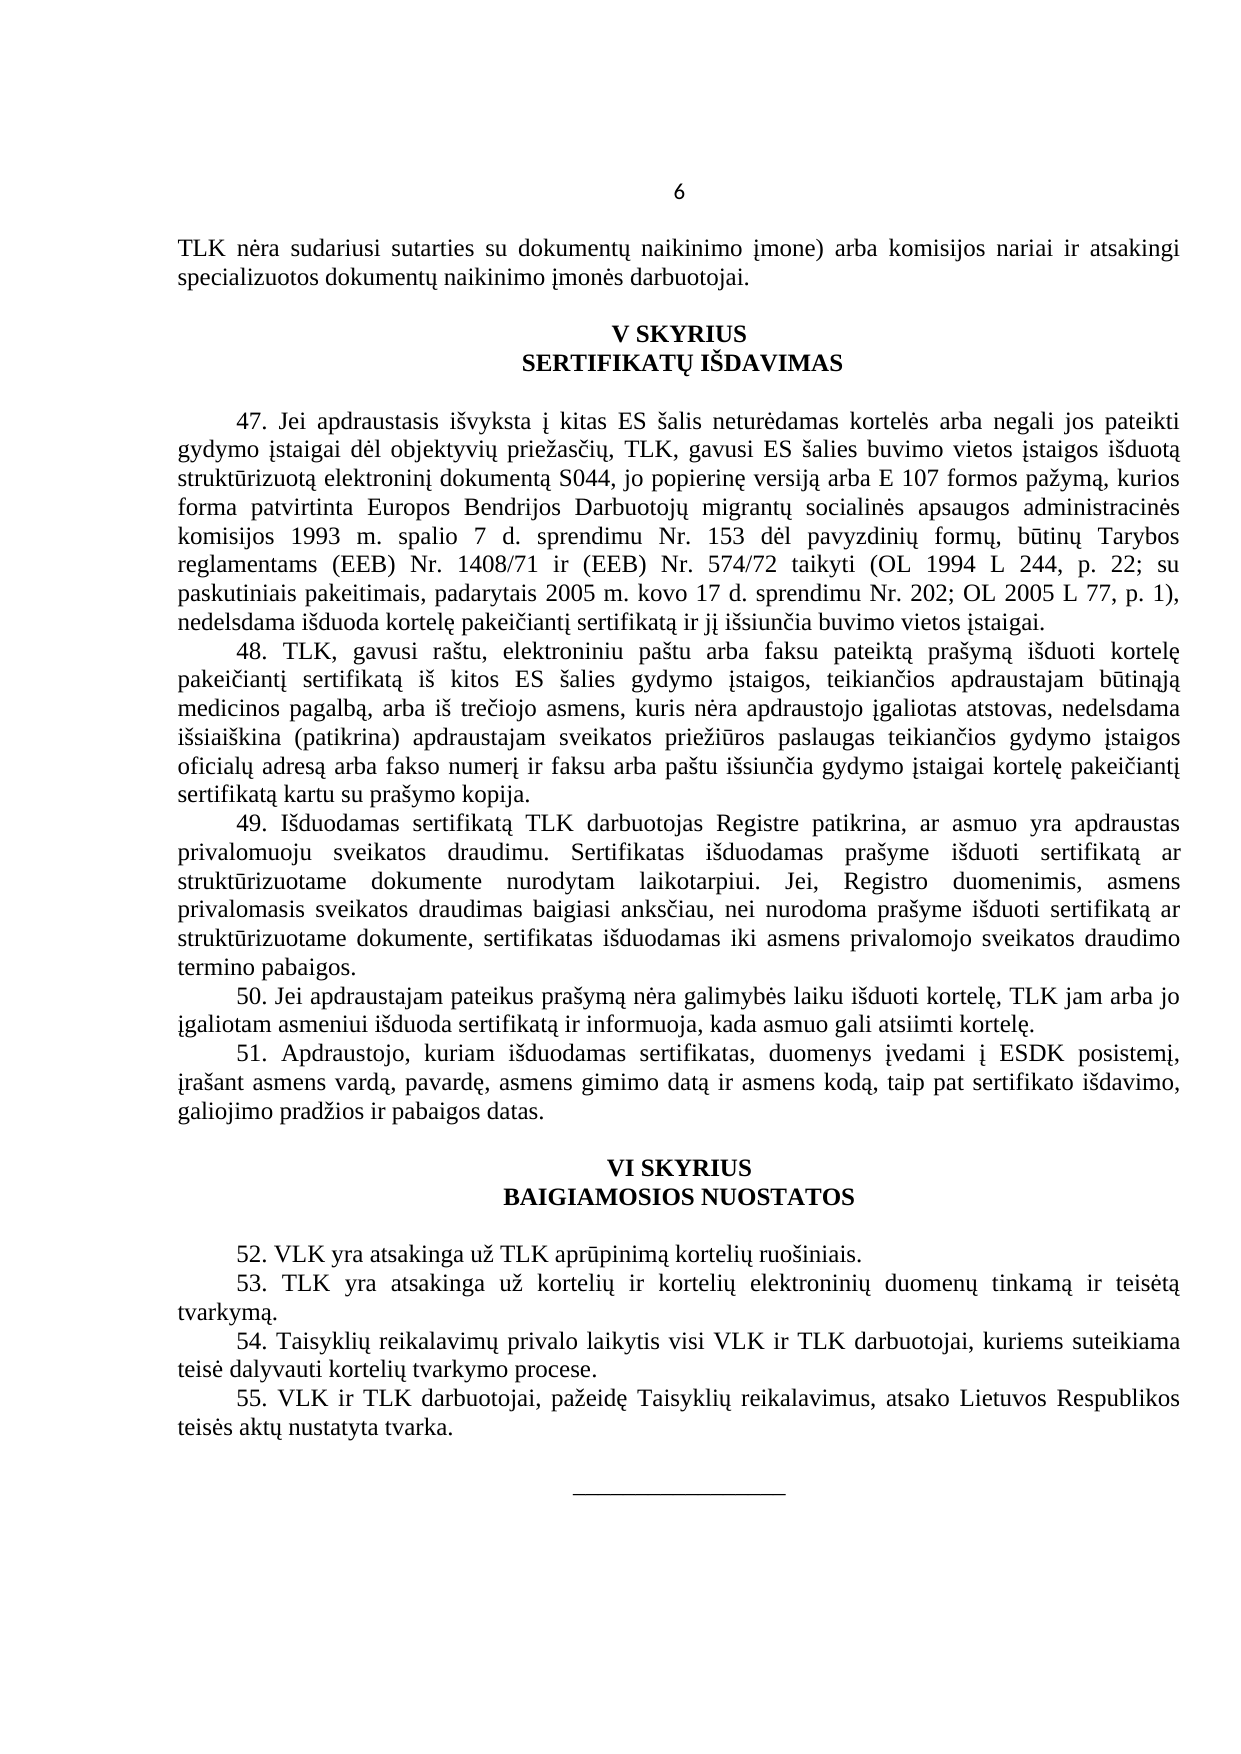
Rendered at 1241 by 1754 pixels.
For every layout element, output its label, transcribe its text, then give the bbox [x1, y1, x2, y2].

text 53. TLK yra atsakinga už kortelių ir kortelių elektroninių duomenų tinkamą ir teisėtą tvarkymą. [177, 1268, 1181, 1326]
text 52. VLK yra atsakinga už TLK aprūpinimą kortelių ruošiniais. [177, 1239, 1181, 1268]
text TLK nėra sudariusi sutarties su dokumentų naikinimo įmone) arba komisijos nariai ir atsakingi specializuotos dokumentų naikinimo įmonės darbuotojai. [177, 233, 1181, 291]
text 49. Išduodamas sertifikatą TLK darbuotojas Registre patikrina, ar asmuo yra apdraustas privalomuoju sveikatos draudimu. Sertifikatas išduodamas prašyme išduoti sertifikatą ar struktūrizuotame dokumente nurodytam laikotarpiui. Jei, Registro duomenimis, asmens privalomasis sveikatos draudimas baigiasi anksčiau, nei nurodoma prašyme išduoti sertifikatą ar struktūrizuotame dokumente, sertifikatas išduodamas iki asmens privalomojo sveikatos draudimo termino pabaigos. [177, 808, 1181, 981]
text _________________ [177, 1469, 1181, 1498]
text 48. TLK, gavusi raštu, elektroniniu paštu arba faksu pateiktą prašymą išduoti kortelę pakeičiantį sertifikatą iš kitos ES šalies gydymo įstaigos, teikiančios apdraustajam būtinąją medicinos pagalbą, arba iš trečiojo asmens, kuris nėra apdraustojo įgaliotas atstovas, nedelsdama išsiaiškina (patikrina) apdraustajam sveikatos priežiūros paslaugas teikiančios gydymo įstaigos oficialų adresą arba fakso numerį ir faksu arba paštu išsiunčia gydymo įstaigai kortelę pakeičiantį sertifikatą kartu su prašymo kopija. [177, 636, 1181, 808]
text baigiamosios nuostatos [177, 1182, 1181, 1211]
text 54. Taisyklių reikalavimų privalo laikytis visi VLK ir TLK darbuotojai, kuriems suteikiama teisė dalyvauti kortelių tvarkymo procese. [177, 1326, 1181, 1383]
text V skyrius [177, 319, 1181, 348]
text VI skyrius [177, 1153, 1181, 1182]
text 50. Jei apdraustajam pateikus prašymą nėra galimybės laiku išduoti kortelę, TLK jam arba jo įgaliotam asmeniui išduoda sertifikatą ir informuoja, kada asmuo gali atsiimti kortelę. [177, 981, 1181, 1038]
text 55. VLK ir TLK darbuotojai, pažeidę Taisyklių reikalavimus, atsako Lietuvos Respublikos teisės aktų nustatyta tvarka. [177, 1383, 1181, 1441]
text 47. Jei apdraustasis išvyksta į kitas ES šalis neturėdamas kortelės arba negali jos pateikti gydymo įstaigai dėl objektyvių priežasčių, TLK, gavusi ES šalies buvimo vietos įstaigos išduotą struktūrizuotą elektroninį dokumentą S044, jo popierinę versiją arba E 107 formos pažymą, kurios forma patvirtinta Europos Bendrijos Darbuotojų migrantų socialinės apsaugos administracinės komisijos 1993 m. spalio 7 d. sprendimu Nr. 153 dėl pavyzdinių formų, būtinų Tarybos reglamentams (EEB) Nr. 1408/71 ir (EEB) Nr. 574/72 taikyti (OL 1994 L 244, p. 22; su paskutiniais pakeitimais, padarytais 2005 m. kovo 17 d. sprendimu Nr. 202; OL 2005 L 77, p. 1), nedelsdama išduoda kortelę pakeičiantį sertifikatą ir jį išsiunčia buvimo vietos įstaigai. [177, 406, 1181, 636]
text 51. Apdraustojo, kuriam išduodamas sertifikatas, duomenys įvedami į ESDK posistemį, įrašant asmens vardą, pavardę, asmens gimimo datą ir asmens kodą, taip pat sertifikato išdavimo, galiojimo pradžios ir pabaigos datas. [177, 1038, 1181, 1124]
text sertifikatų išdavimas [177, 348, 1181, 377]
